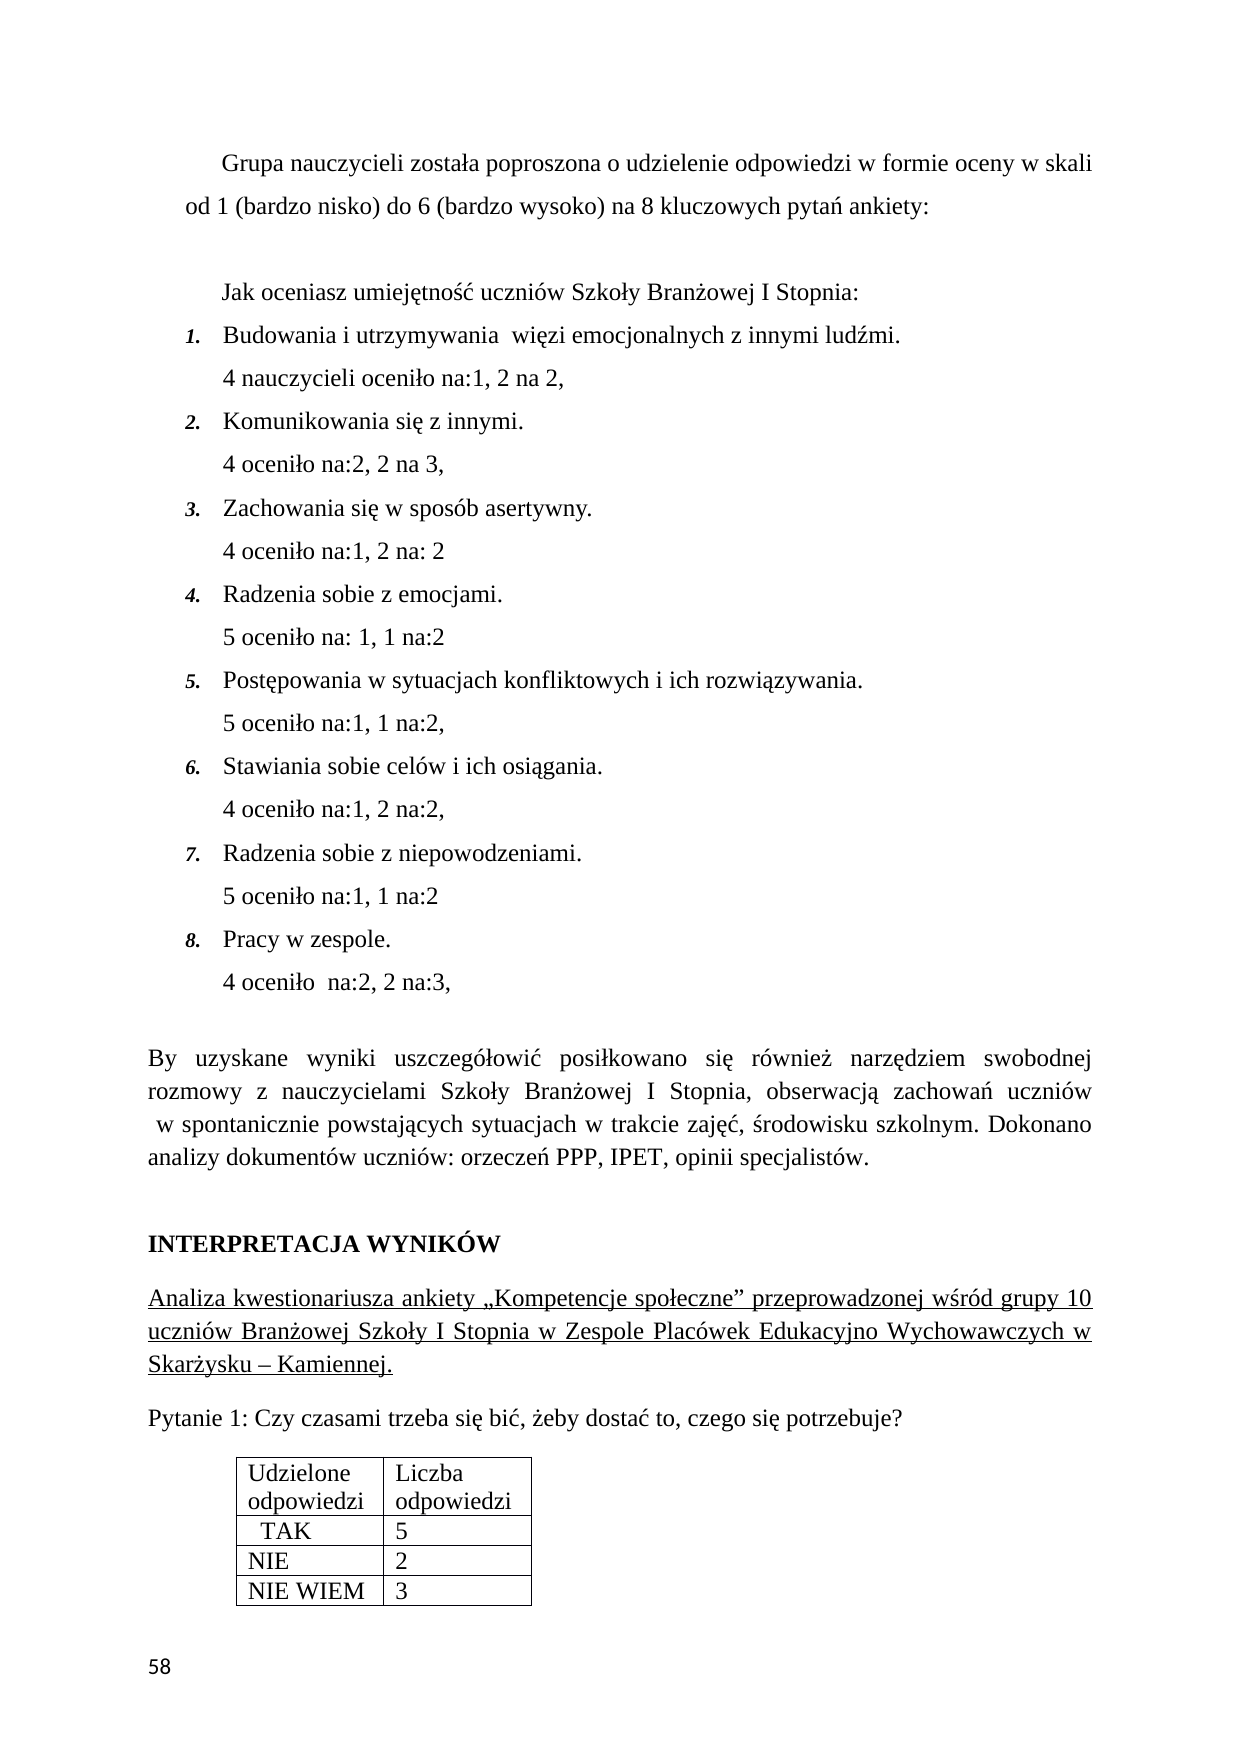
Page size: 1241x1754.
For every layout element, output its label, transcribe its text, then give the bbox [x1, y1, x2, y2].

text 5 oceniło na:1, 1 na:2, [223, 708, 1093, 737]
text Grupa nauczycieli została poproszona o udzielenie odpowiedzi w formie oceny w skali od 1 (bardzo nisko) do 6 (bardzo wysoko) na 8 kluczowych pytań ankiety: [185, 148, 1093, 219]
table_cell 3 [384, 1576, 531, 1604]
text INTERPRETACJA WYNIKÓW [148, 1229, 1093, 1258]
list Radzenia sobie z niepowodzeniami. [185, 838, 1093, 866]
table_cell 2 [384, 1546, 531, 1575]
list Komunikowania się z innymi. [185, 406, 1093, 435]
text 5 oceniło na:1, 1 na:2 [223, 881, 1093, 909]
text 4 oceniło na:2, 2 na:3, [223, 967, 1093, 996]
text 4 oceniło na:2, 2 na 3, [223, 449, 1093, 478]
table_cell NIE [237, 1546, 383, 1575]
text 4 oceniło na:1, 2 na:2, [223, 794, 1093, 823]
table_header Liczba odpowiedzi [384, 1458, 531, 1515]
table_header Udzielone odpowiedzi [237, 1458, 383, 1515]
table_cell 5 [384, 1516, 531, 1545]
list Budowania i utrzymywania więzi emocjonalnych z innymi ludźmi. [185, 320, 1093, 349]
list Postępowania w sytuacjach konfliktowych i ich rozwiązywania. [185, 665, 1093, 694]
text 5 oceniło na: 1, 1 na:2 [223, 622, 1093, 651]
text uczniów Branżowej Szkoły I Stopnia w Zespole Placówek Edukacyjno Wychowawczych w Skarżysku – Kamiennej. [148, 1309, 1093, 1378]
text By uzyskane wyniki uszczegółowić posiłkowano się również narzędziem swobodnej rozmowy z nauczycielami Szkoły Branżowej I Stopnia, obserwacją zachowań uczniów w spontanicznie powstających sytuacjach w trakcie zajęć, środowisku szkolnym. Dokonano analizy dokumentów uczniów: orzeczeń PPP, IPET, opinii specjalistów. [148, 1043, 1093, 1171]
list Stawiania sobie celów i ich osiągania. [185, 751, 1093, 780]
text Jak oceniasz umiejętność uczniów Szkoły Branżowej I Stopnia: [185, 277, 1093, 306]
list Pracy w zespole. [185, 924, 1093, 953]
text Pytanie 1: Czy czasami trzeba się bić, żeby dostać to, czego się potrzebuje? [148, 1403, 1093, 1432]
table_cell TAK [237, 1516, 383, 1545]
text Analiza kwestionariusza ankiety „Kompetencje społeczne” przeprowadzonej wśród grupy 10 [148, 1283, 1093, 1308]
list Zachowania się w sposób asertywny. [185, 493, 1093, 521]
table_cell NIE WIEM [237, 1576, 383, 1604]
list Radzenia sobie z emocjami. [185, 579, 1093, 608]
text 4 oceniło na:1, 2 na: 2 [223, 536, 1093, 564]
text 4 nauczycieli oceniło na:1, 2 na 2, [223, 363, 1093, 392]
